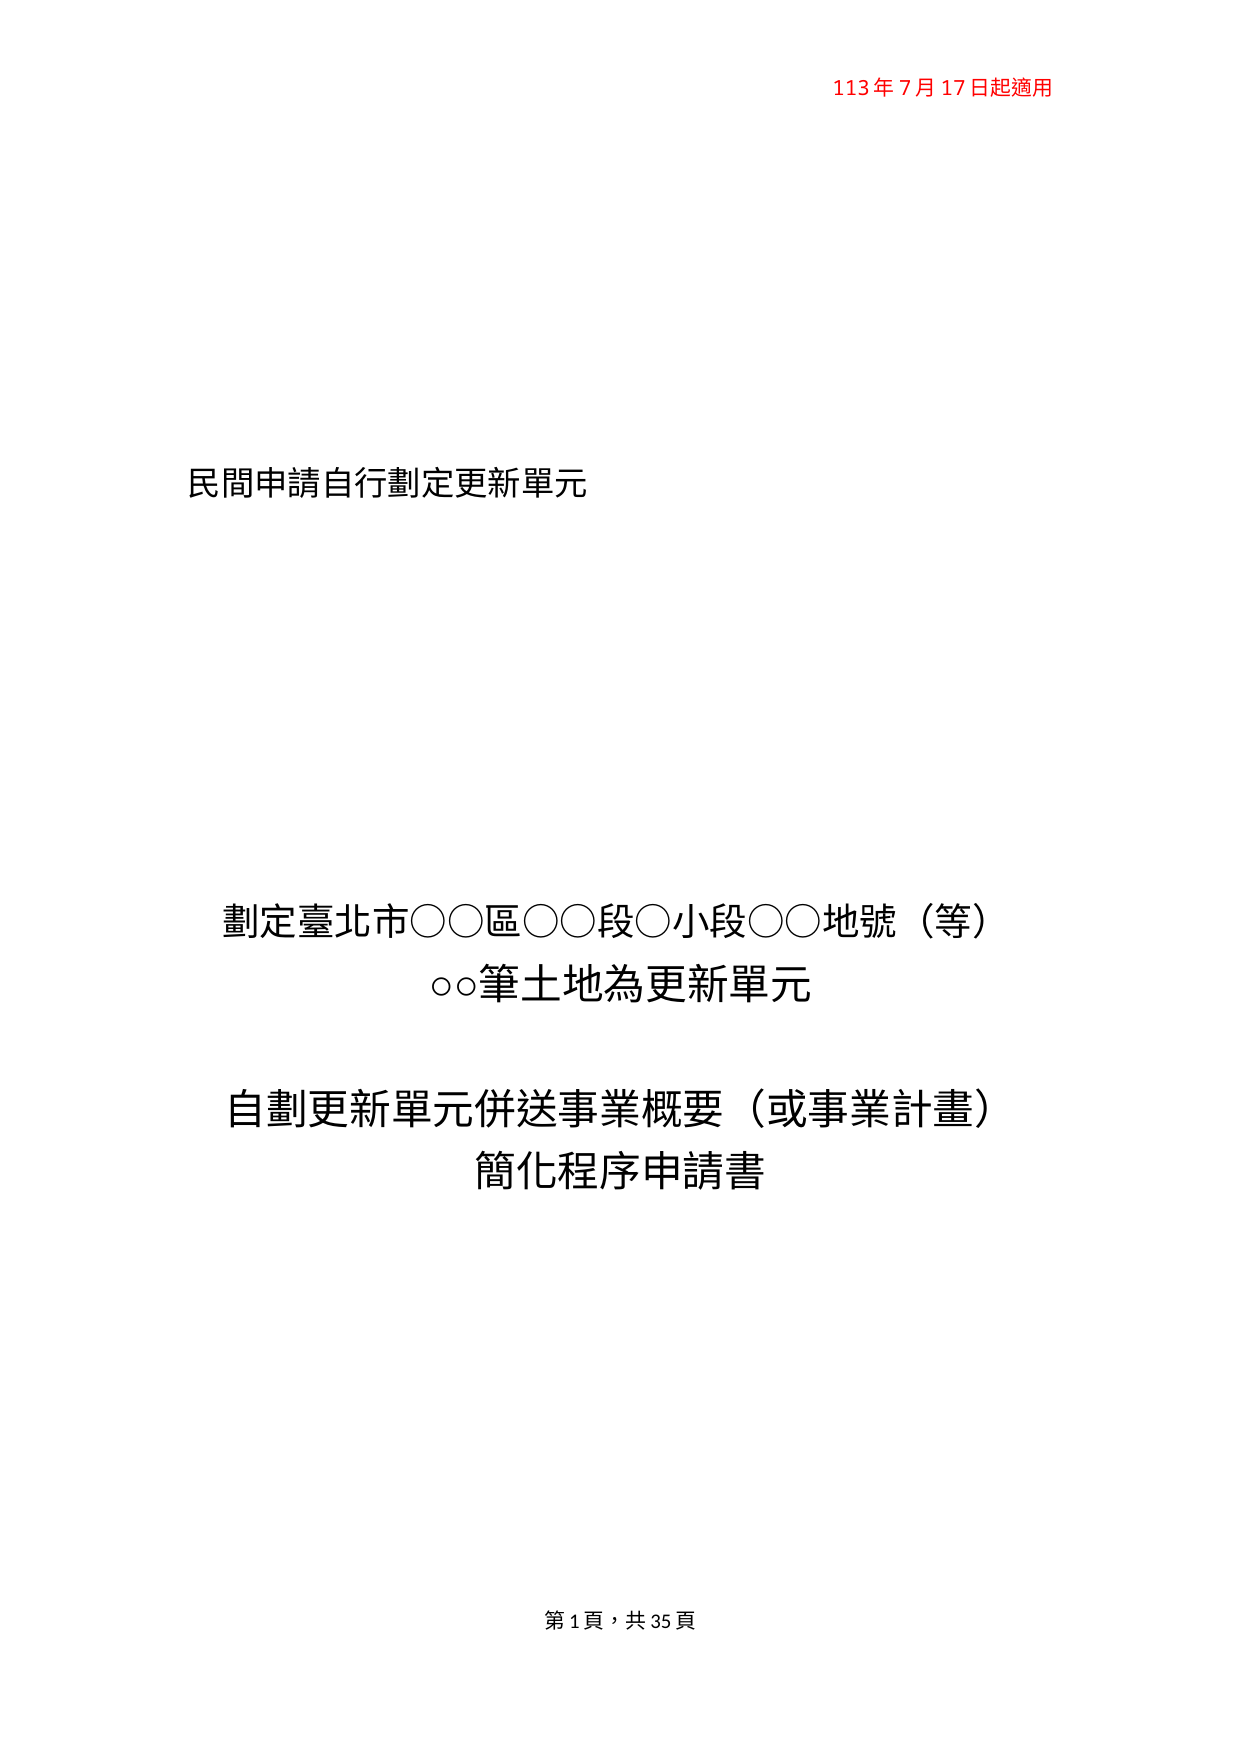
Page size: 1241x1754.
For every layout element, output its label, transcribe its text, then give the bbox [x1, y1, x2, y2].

text 簡化程序申請書 [187, 1127, 1053, 1189]
text ○○筆土地為更新單元 [187, 939, 1053, 1002]
text 自劃更新單元併送事業概要（或事業計畫） [187, 1064, 1053, 1127]
text 民間申請自行劃定更新單元 [187, 439, 1053, 502]
text 劃定臺北市○○區○○段○小段○○地號（等） [187, 877, 1044, 939]
